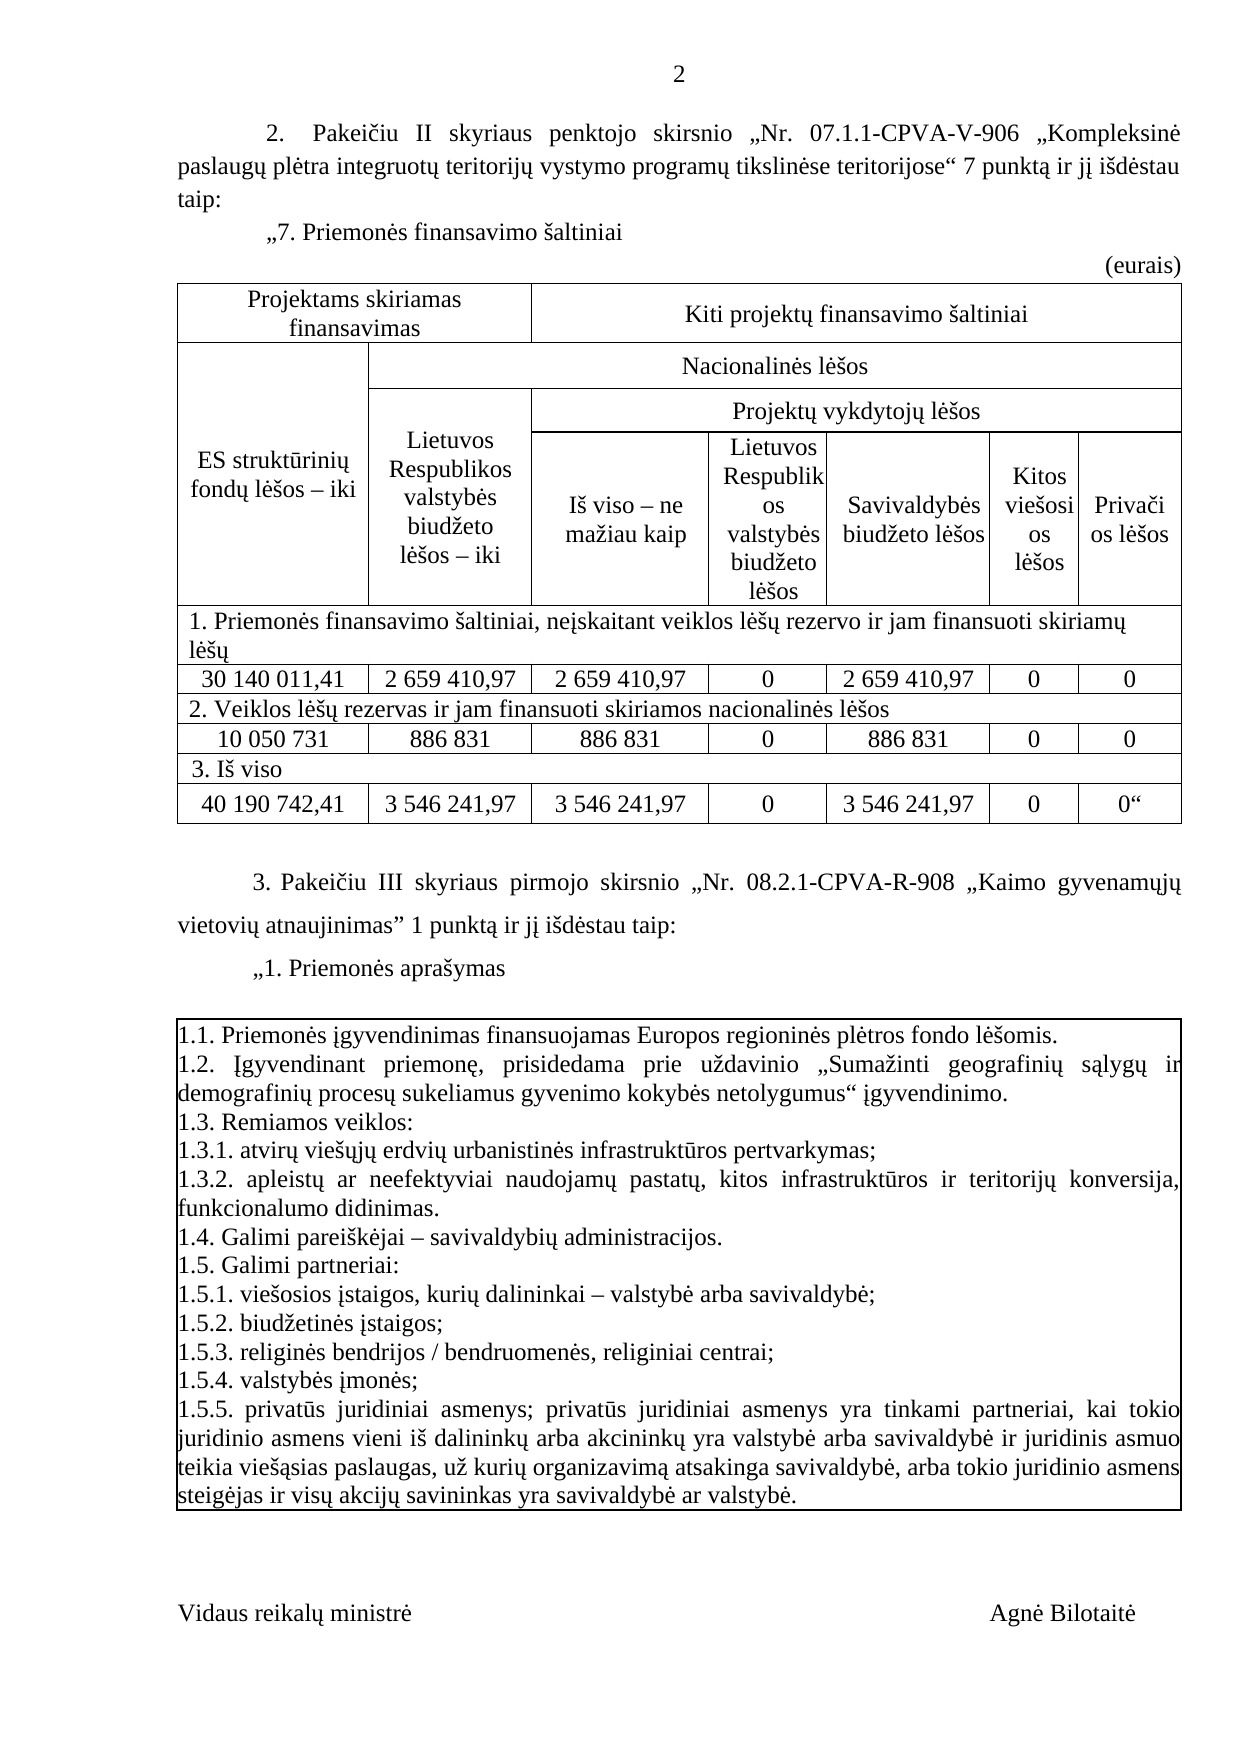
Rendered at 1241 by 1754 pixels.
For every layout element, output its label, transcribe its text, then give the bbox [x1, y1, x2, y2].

table_cell 0 [990, 784, 1078, 823]
table_cell Iš viso – ne mažiau kaip [532, 433, 708, 605]
table_cell 0 [709, 665, 826, 693]
table_cell 1.2. Įgyvendinant priemonę, prisidedama prie uždavinio „Sumažinti geografinių sąlygų ir demografinių procesų sukeliamus gyvenimo kokybės netolygumus“ įgyvendinimo. [178, 1049, 1180, 1107]
table_cell 3 546 241,97 [532, 784, 708, 823]
table_cell 10 050 731 [178, 724, 368, 753]
table_cell Projektų vykdytojų lėšos [532, 389, 1181, 431]
text 2. Pakeičiu II skyriaus penktojo skirsnio „Nr. 07.1.1-CPVA-V-906 „Kompleksinė paslaugų plėtra integruotų teritorijų vystymo programų tikslinėse teritorijose“ 7 punktą ir jį išdėstau taip: [177, 118, 1181, 213]
table_cell 2 659 410,97 [532, 665, 708, 693]
table_cell 2. Veiklos lėšų rezervas ir jam finansuoti skiriamos nacionalinės lėšos [178, 694, 1181, 723]
table_cell 1.3. Remiamos veiklos: 1.3.1. atvirų viešųjų erdvių urbanistinės infrastruktūros pertvarkymas; 1.3.2. apleistų ar neefektyviai naudojamų pastatų, kitos infrastruktūros ir teritorijų konversija, funkcionalumo didinimas. [178, 1107, 1180, 1222]
table_cell 0“ [1079, 784, 1181, 823]
table_cell Lietuvos Respublikos valstybės biudžeto lėšos – iki [369, 389, 531, 605]
table_cell ES struktūrinių fondų lėšos – iki [178, 343, 368, 605]
table_cell 40 190 742,41 [178, 784, 368, 823]
table_header 1.1. Priemonės įgyvendinimas finansuojamas Europos regioninės plėtros fondo lėšomis. [178, 1020, 1180, 1049]
table_cell 0 [1079, 665, 1181, 693]
text „1. Priemonės aprašymas [177, 953, 1181, 982]
table_cell 1.4. Galimi pareiškėjai – savivaldybių administracijos. 1.5. Galimi partneriai: 1.5.1. viešosios įstaigos, kurių dalininkai – valstybė arba savivaldybė; 1.5.2. biudžetinės įstaigos; 1.5.3. religinės bendrijos / bendruomenės, religiniai centrai; 1.5.4. valstybės įmonės; 1.5.5. privatūs juridiniai asmenys; privatūs juridiniai asmenys yra tinkami partneriai, kai tokio juridinio asmens vieni iš dalininkų arba akcininkų yra valstybė arba savivaldybė ir juridinis asmuo teikia viešąsias paslaugas, už kurių organizavimą atsakinga savivaldybė, arba tokio juridinio asmens steigėjas ir visų akcijų savininkas yra savivaldybė ar valstybė. [178, 1222, 1180, 1509]
table_cell 0 [709, 724, 826, 753]
table_cell Kitos viešosios lėšos [990, 433, 1078, 605]
table_cell 886 831 [532, 724, 708, 753]
table_header Kiti projektų finansavimo šaltiniai [532, 284, 1181, 342]
text (eurais) [792, 250, 1181, 279]
table_cell 2 659 410,97 [827, 665, 989, 693]
text „7. Priemonės finansavimo šaltiniai [177, 217, 1181, 246]
table_header Projektams skiriamas finansavimas [178, 284, 531, 342]
table_cell 30 140 011,41 [178, 665, 368, 693]
text 3. Pakeičiu III skyriaus pirmojo skirsnio „Nr. 08.2.1-CPVA-R-908 „Kaimo gyvenamųjų vietovių atnaujinimas” 1 punktą ir jį išdėstau taip: [177, 867, 1181, 939]
table_cell 0 [990, 724, 1078, 753]
table_cell Nacionalinės lėšos [369, 343, 1181, 388]
table_cell 3 546 241,97 [827, 784, 989, 823]
table_cell 0 [1079, 724, 1181, 753]
table_cell 886 831 [369, 724, 531, 753]
table_cell Savivaldybės biudžeto lėšos [827, 433, 989, 605]
table_cell 0 [990, 665, 1078, 693]
table_cell 3. Iš viso [178, 754, 1181, 783]
table_cell 1. Priemonės finansavimo šaltiniai, neįskaitant veiklos lėšų rezervo ir jam finansuoti skiriamų lėšų [178, 606, 1181, 663]
table_cell 3 546 241,97 [369, 784, 531, 823]
table_cell 886 831 [827, 724, 989, 753]
table_cell 0 [709, 784, 826, 823]
text Vidaus reikalų ministrė Agnė Bilotaitė [177, 1598, 1181, 1626]
table_cell Lietuvos Respublikos valstybės biudžeto lėšos [709, 433, 826, 605]
table_cell Privačios lėšos [1079, 433, 1181, 605]
table_cell 2 659 410,97 [369, 665, 531, 693]
